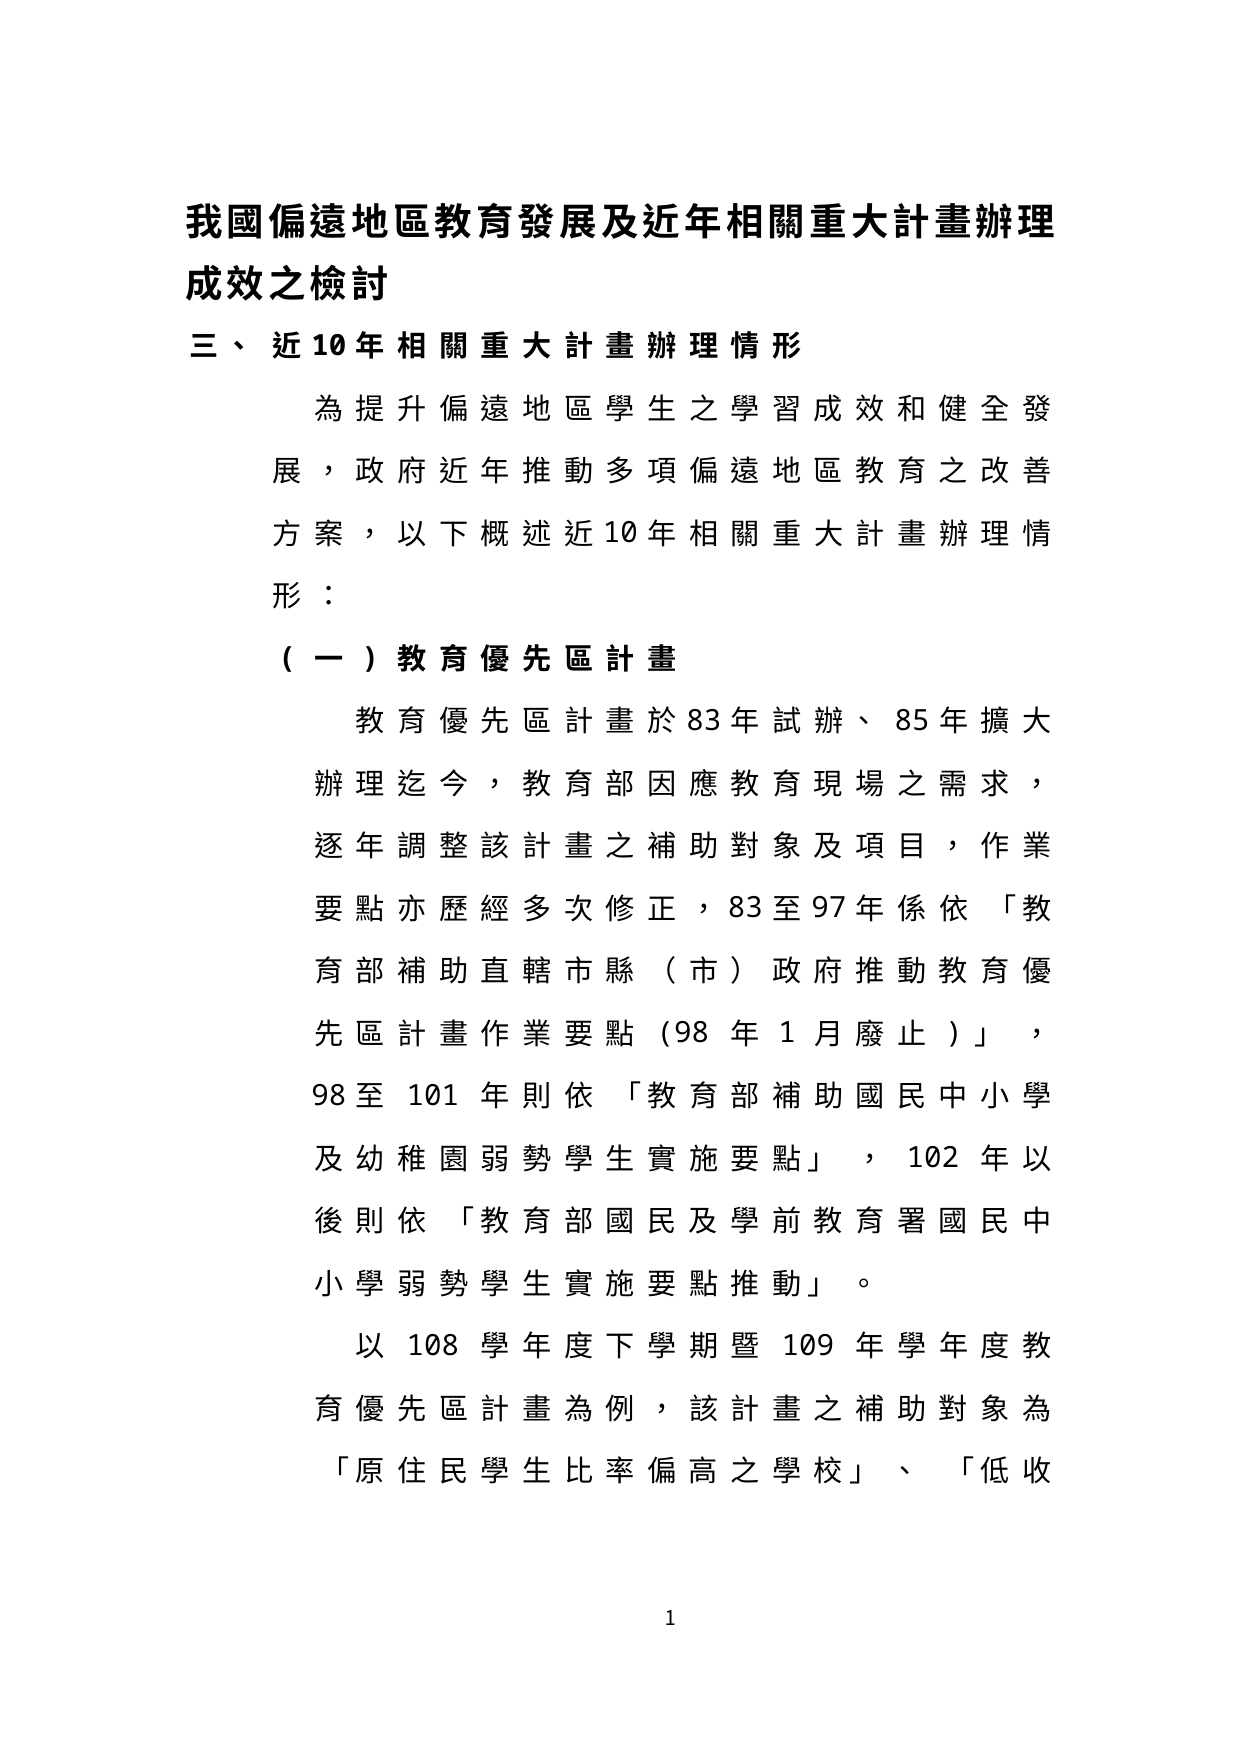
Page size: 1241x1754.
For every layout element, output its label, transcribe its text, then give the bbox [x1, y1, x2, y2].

text 三、近10年相關重大計畫辦理情形 [183, 302, 1058, 365]
text 以108學年度下學期暨109年學年度教育優先區計畫為例，該計畫之補助對象為「原住民學生比率偏高之學校」、「低收入戶、隔代教養、單（寄）親家庭、親子年齡差距大、新住民子女之學生比率偏高之學校」、「國中學習弱勢學生比率偏高之學校」、「中途輟學率偏高之學校」、「離島或偏遠交通不便之學校」等5類；補助項目包括「推展親職教育」、「補助學校發展教育特色」、「充實學校基本教學設備 (僅限一般地區學校)」、「發展原住民教育文化特色及充實設備器材」、「補助交通不便地區學校交通車」、「整修學校社區化活動場所(僅限一般地區學校)」等6項。 [271, 1302, 1058, 1490]
text 我國偏遠地區教育發展及近年相關重大計畫辦理成效之檢討 [183, 177, 1058, 302]
text 教育優先區計畫於83年試辦、85年擴大辦理迄今，教育部因應教育現場之需求，逐年調整該計畫之補助對象及項目，作業要點亦歷經多次修正，83至97年係依「教育部補助直轄市縣（市）政府推動教育優先區計畫作業要點(98年1月廢止)」，98至101年則依「教育部補助國民中小學及幼稚園弱勢學生實施要點」，102年以後則依「教育部國民及學前教育署國民中小學弱勢學生實施要點推動」。 [271, 677, 1058, 1302]
text (一)教育優先區計畫 [242, 615, 1058, 677]
text 為提升偏遠地區學生之學習成效和健全發展，政府近年推動多項偏遠地區教育之改善方案，以下概述近10年相關重大計畫辦理情形： [242, 365, 1058, 615]
